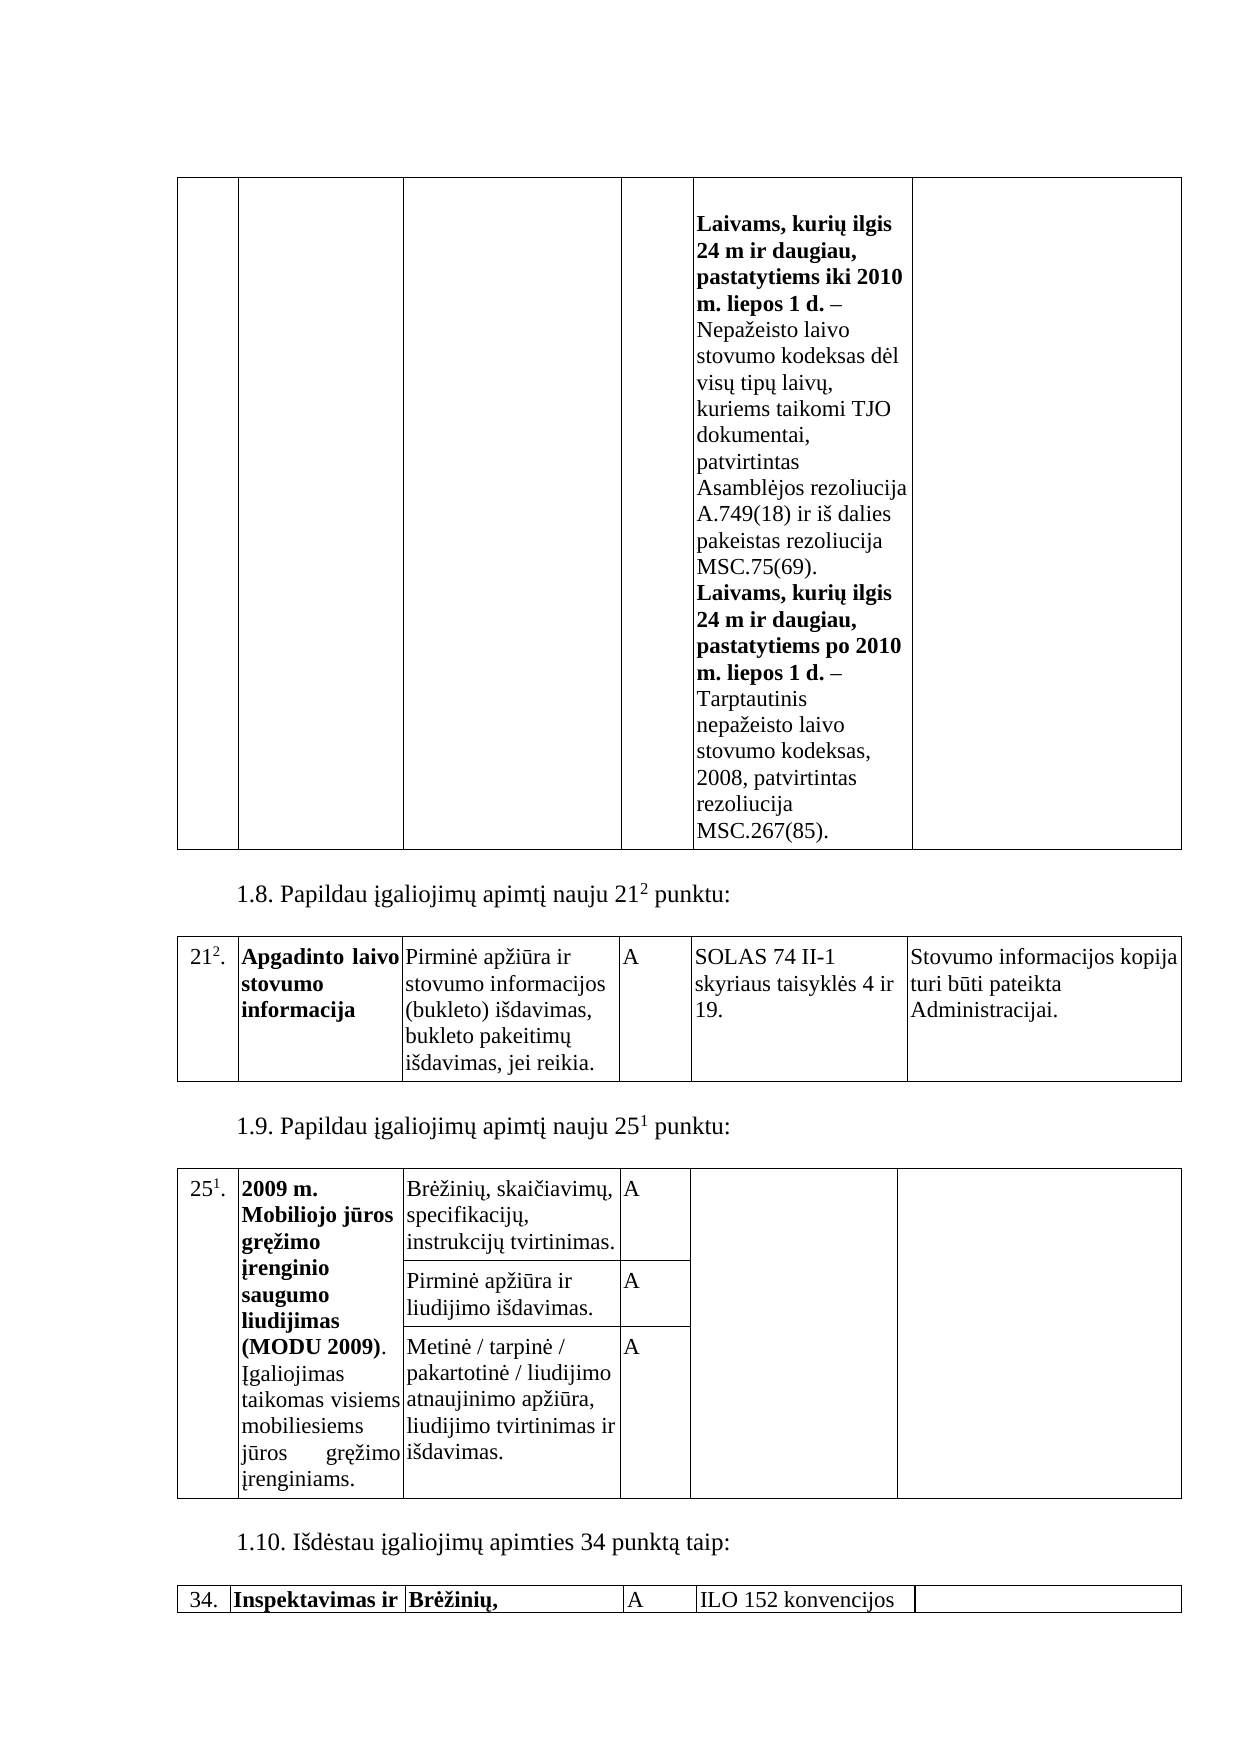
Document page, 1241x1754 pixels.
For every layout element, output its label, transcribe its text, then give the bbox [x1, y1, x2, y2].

table_header Brėžinių, [406, 1586, 623, 1612]
table_header Brėžinių, skaičiavimų, specifikacijų, instrukcijų tvirtinimas. [404, 1169, 620, 1260]
table_header A [620, 937, 691, 1081]
text 1.10. Išdėstau įgaliojimų apimties 34 punktą taip: [177, 1527, 1181, 1556]
table_header [916, 1586, 1181, 1612]
table_header [898, 1169, 1181, 1497]
table_header Apgadinto laivo stovumo informacija [239, 937, 402, 1081]
table_header A [621, 1169, 690, 1260]
table_header Pirminė apžiūra ir stovumo informacijos (bukleto) išdavimas, bukleto pakeitimų išdavimas, jei reikia. [403, 937, 619, 1081]
table_header SOLAS 74 II-1 skyriaus taisyklės 4 ir 19. [692, 937, 907, 1081]
table_header [178, 178, 238, 849]
table_cell Pirminė apžiūra ir liudijimo išdavimas. [404, 1261, 620, 1326]
table_header 2009 m. Mobiliojo jūros gręžimo įrenginio saugumo liudijimas (MODU 2009). Įgaliojimas taikomas visiems mobiliesiems jūros gręžimo įrenginiams. [239, 1169, 403, 1497]
text 1.8. Papildau įgaliojimų apimtį nauju 212 punktu: [177, 879, 1181, 907]
text 1.9. Papildau įgaliojimų apimtį nauju 251 punktu: [177, 1111, 1181, 1139]
table_header Stovumo informacijos kopija turi būti pateikta Administracijai. [908, 937, 1181, 1081]
table_cell A [621, 1261, 690, 1326]
table_header [404, 178, 621, 849]
table_header [239, 178, 403, 849]
table_cell A [621, 1327, 690, 1497]
table_header 212. [178, 937, 238, 1081]
table_header A [624, 1586, 696, 1612]
table_header Laivams, kurių ilgis 24 m ir daugiau, pastatytiems iki 2010 m. liepos 1 d. – Nepažeisto laivo stovumo kodeksas dėl visų tipų laivų, kuriems taikomi TJO dokumentai, patvirtintas Asamblėjos rezoliucija A.749(18) ir iš dalies pakeistas rezoliucija MSC.75(69). Laivams, kurių ilgis 24 m ir daugiau, pastatytiems po 2010 m. liepos 1 d. – Tarptautinis nepažeisto laivo stovumo kodeksas, 2008, patvirtintas rezoliucija MSC.267(85). [694, 178, 912, 849]
table_header ILO 152 konvencijos [697, 1586, 914, 1612]
table_header [913, 178, 1181, 849]
table_header [622, 178, 693, 849]
table_cell Metinė / tarpinė / pakartotinė / liudijimo atnaujinimo apžiūra, liudijimo tvirtinimas ir išdavimas. [404, 1327, 620, 1497]
table_header 34. [178, 1586, 230, 1612]
table_header Inspektavimas ir [231, 1586, 405, 1612]
table_header [691, 1169, 897, 1497]
table_header 251. [178, 1169, 238, 1497]
